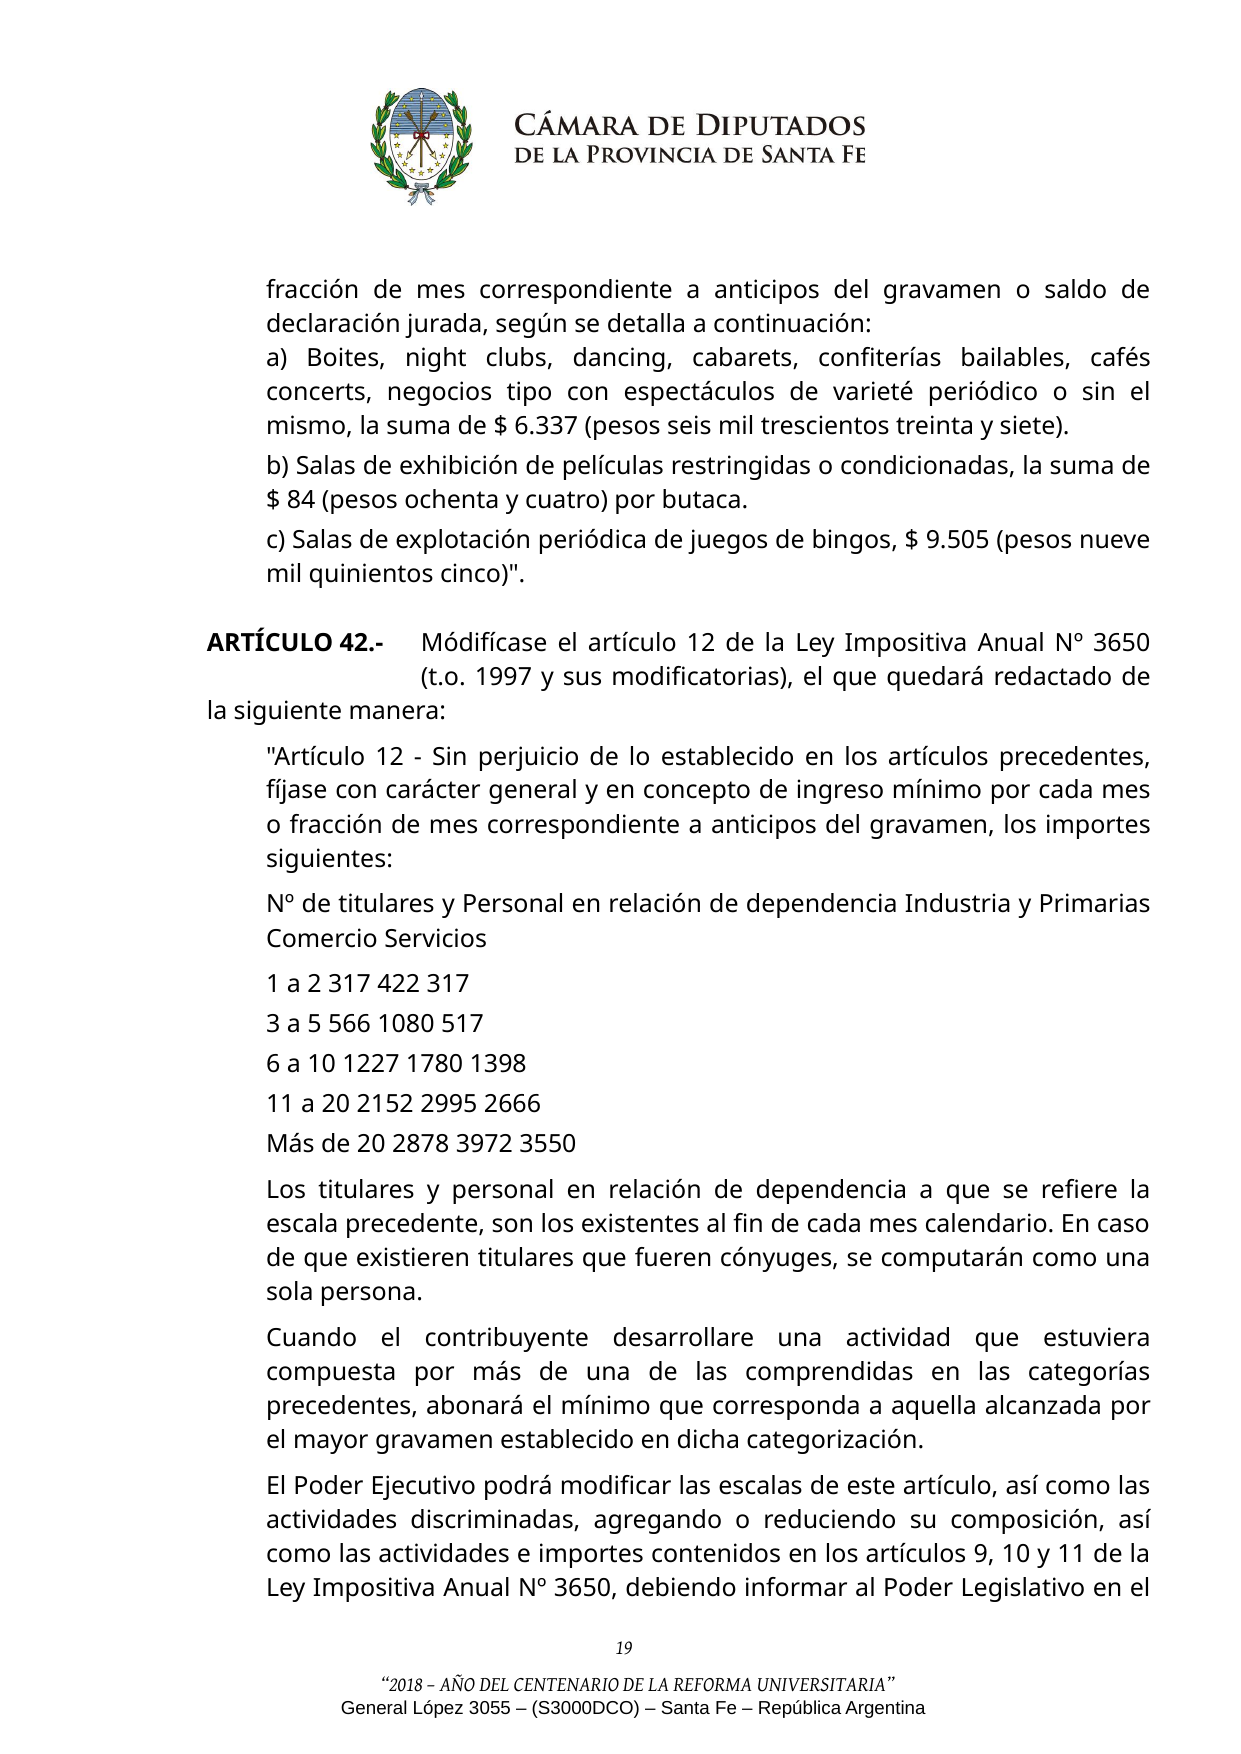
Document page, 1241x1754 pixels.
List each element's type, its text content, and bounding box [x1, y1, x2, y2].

text 6 a 10 1227 1780 1398 [266, 1046, 1152, 1080]
text 1 a 2 317 422 317 [266, 966, 1152, 1000]
text 3 a 5 566 1080 517 [266, 1006, 1152, 1040]
picture [370, 88, 866, 210]
text 11 a 20 2152 2995 2666 [266, 1086, 1152, 1120]
text "Artículo 12 - Sin perjuicio de lo establecido en los artículos precedentes, fíjase con carácter general y en concepto de ingreso mínimo por cada mes o fracción de mes correspondiente a anticipos del gravamen, los importes siguientes: [266, 738, 1152, 874]
text Módifícase el artículo 12 de la Ley Impositiva Anual Nº 3650 (t.o. 1997 y sus modificatorias), el que quedará redactado de la siguiente manera: [207, 624, 1152, 726]
text c) Salas de explotación periódica de juegos de bingos, $ 9.505 (pesos nueve mil quinientos cinco)". [266, 522, 1152, 590]
text Los titulares y personal en relación de dependencia a que se refiere la escala precedente, son los existentes al fin de cada mes calendario. En caso de que existieren titulares que fueren cónyuges, se computarán como una sola persona. [266, 1172, 1152, 1308]
text fracción de mes correspondiente a anticipos del gravamen o saldo de declaración jurada, según se detalla a continuación: [266, 272, 1152, 340]
table_header ARTÍCULO 42.- [207, 624, 421, 674]
text Cuando el contribuyente desarrollare una actividad que estuviera compuesta por más de una de las comprendidas en las categorías precedentes, abonará el mínimo que corresponda a aquella alcanzada por el mayor gravamen establecido en dicha categorización. [266, 1320, 1152, 1456]
text b) Salas de exhibición de películas restringidas o condicionadas, la suma de $ 84 (pesos ochenta y cuatro) por butaca. [266, 448, 1152, 516]
text a) Boites, night clubs, dancing, cabarets, confiterías bailables, cafés concerts, negocios tipo con espectáculos de varieté periódico o sin el mismo, la suma de $ 6.337 (pesos seis mil trescientos treinta y siete). [266, 340, 1152, 442]
text Más de 20 2878 3972 3550 [266, 1126, 1152, 1160]
text El Poder Ejecutivo podrá modificar las escalas de este artículo, así como las actividades discriminadas, agregando o reduciendo su composición, así como las actividades e importes contenidos en los artículos 9, 10 y 11 de la Ley Impositiva Anual Nº 3650, debiendo informar al Poder Legislativo en el [266, 1468, 1152, 1604]
text Nº de titulares y Personal en relación de dependencia Industria y Primarias Comercio Servicios [266, 886, 1152, 954]
